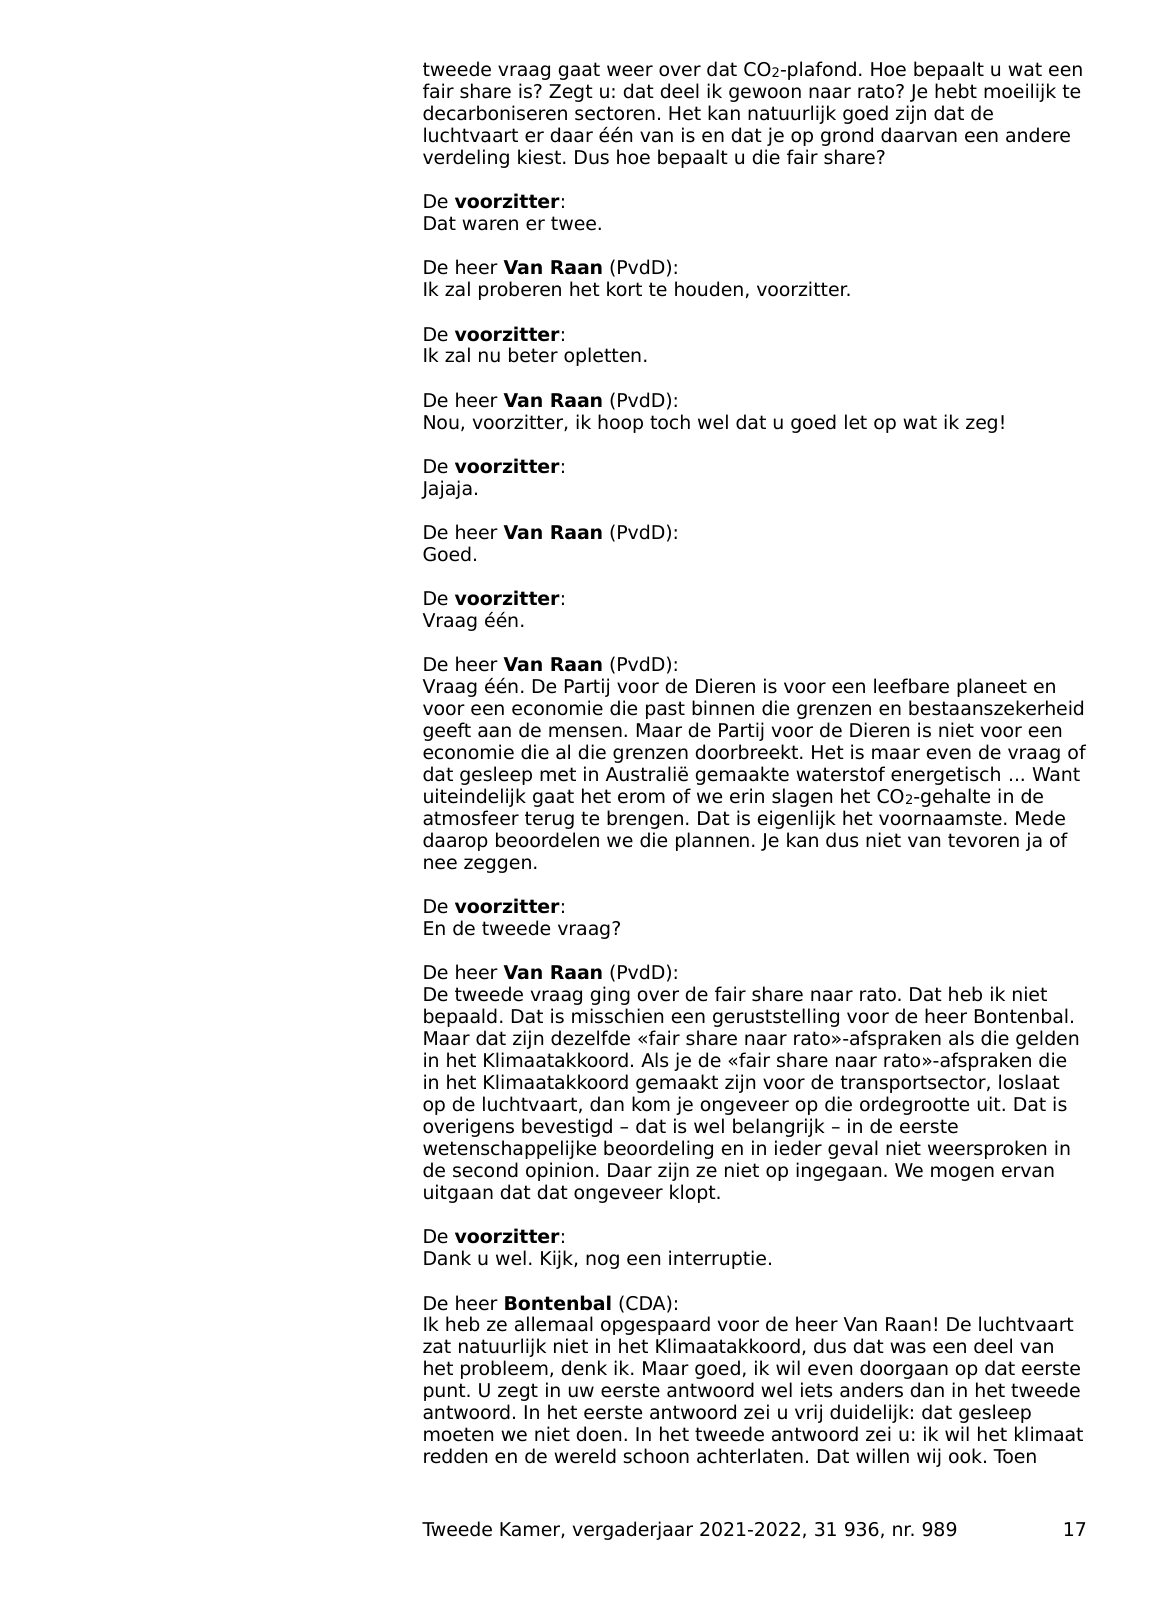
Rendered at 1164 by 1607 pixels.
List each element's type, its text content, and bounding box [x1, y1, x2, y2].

text Goed. [422, 544, 1087, 566]
text De heer Van Raan (PvdD): [422, 962, 1087, 984]
text De voorzitter: [422, 1226, 1087, 1248]
text De heer Bontenbal (CDA): [422, 1292, 1087, 1314]
text De voorzitter: [422, 191, 1087, 213]
text De voorzitter: [422, 896, 1087, 918]
text Nou, voorzitter, ik hoop toch wel dat u goed let op wat ik zeg! [422, 412, 1087, 433]
text De heer Van Raan (PvdD): [422, 522, 1087, 544]
text Ik heb ze allemaal opgespaard voor de heer Van Raan! De luchtvaart zat natuurlijk niet in het Klimaatakkoord, dus dat was een deel van het probleem, denk ik. Maar goed, ik wil even doorgaan op dat eerste punt. U zegt in uw eerste antwoord wel iets anders dan in het tweede antwoord. In het eerste antwoord zei u vrij duidelijk: dat gesleep moeten we niet doen. In het tweede antwoord zei u: ik wil het klimaat redden en de wereld schoon achterlaten. Dat willen wij ook. Toen [422, 1314, 1087, 1468]
text Dank u wel. Kijk, nog een interruptie. [422, 1248, 1087, 1270]
text De heer Van Raan (PvdD): [422, 257, 1087, 279]
text Jajaja. [422, 478, 1087, 500]
text De voorzitter: [422, 588, 1087, 610]
text En de tweede vraag? [422, 918, 1087, 940]
text De voorzitter: [422, 456, 1087, 478]
text tweede vraag gaat weer over dat CO2-plafond. Hoe bepaalt u wat een fair share is? Zegt u: dat deel ik gewoon naar rato? Je hebt moeilijk te decarboniseren sectoren. Het kan natuurlijk goed zijn dat de luchtvaart er daar één van is en dat je op grond daarvan een andere verdeling kiest. Dus hoe bepaalt u die fair share? [422, 59, 1087, 169]
text Vraag één. De Partij voor de Dieren is voor een leefbare planeet en voor een economie die past binnen die grenzen en bestaanszekerheid geeft aan de mensen. Maar de Partij voor de Dieren is niet voor een economie die al die grenzen doorbreekt. Het is maar even de vraag of dat gesleep met in Australië gemaakte waterstof energetisch ... Want uiteindelijk gaat het erom of we erin slagen het CO2-gehalte in de atmosfeer terug te brengen. Dat is eigenlijk het voornaamste. Mede daarop beoordelen we die plannen. Je kan dus niet van tevoren ja of nee zeggen. [422, 676, 1087, 874]
text Ik zal proberen het kort te houden, voorzitter. [422, 279, 1087, 301]
text De heer Van Raan (PvdD): [422, 389, 1087, 412]
text Ik zal nu beter opletten. [422, 345, 1087, 367]
text De voorzitter: [422, 323, 1087, 345]
text Vraag één. [422, 610, 1087, 632]
text Dat waren er twee. [422, 213, 1087, 235]
text De heer Van Raan (PvdD): [422, 654, 1087, 676]
text De tweede vraag ging over de fair share naar rato. Dat heb ik niet bepaald. Dat is misschien een geruststelling voor de heer Bontenbal. Maar dat zijn dezelfde «fair share naar rato»-afspraken als die gelden in het Klimaatakkoord. Als je de «fair share naar rato»-afspraken die in het Klimaatakkoord gemaakt zijn voor de transportsector, loslaat op de luchtvaart, dan kom je ongeveer op die ordegrootte uit. Dat is overigens bevestigd – dat is wel belangrijk – in de eerste wetenschappelijke beoordeling en in ieder geval niet weersproken in de second opinion. Daar zijn ze niet op ingegaan. We mogen ervan uitgaan dat dat ongeveer klopt. [422, 984, 1087, 1204]
